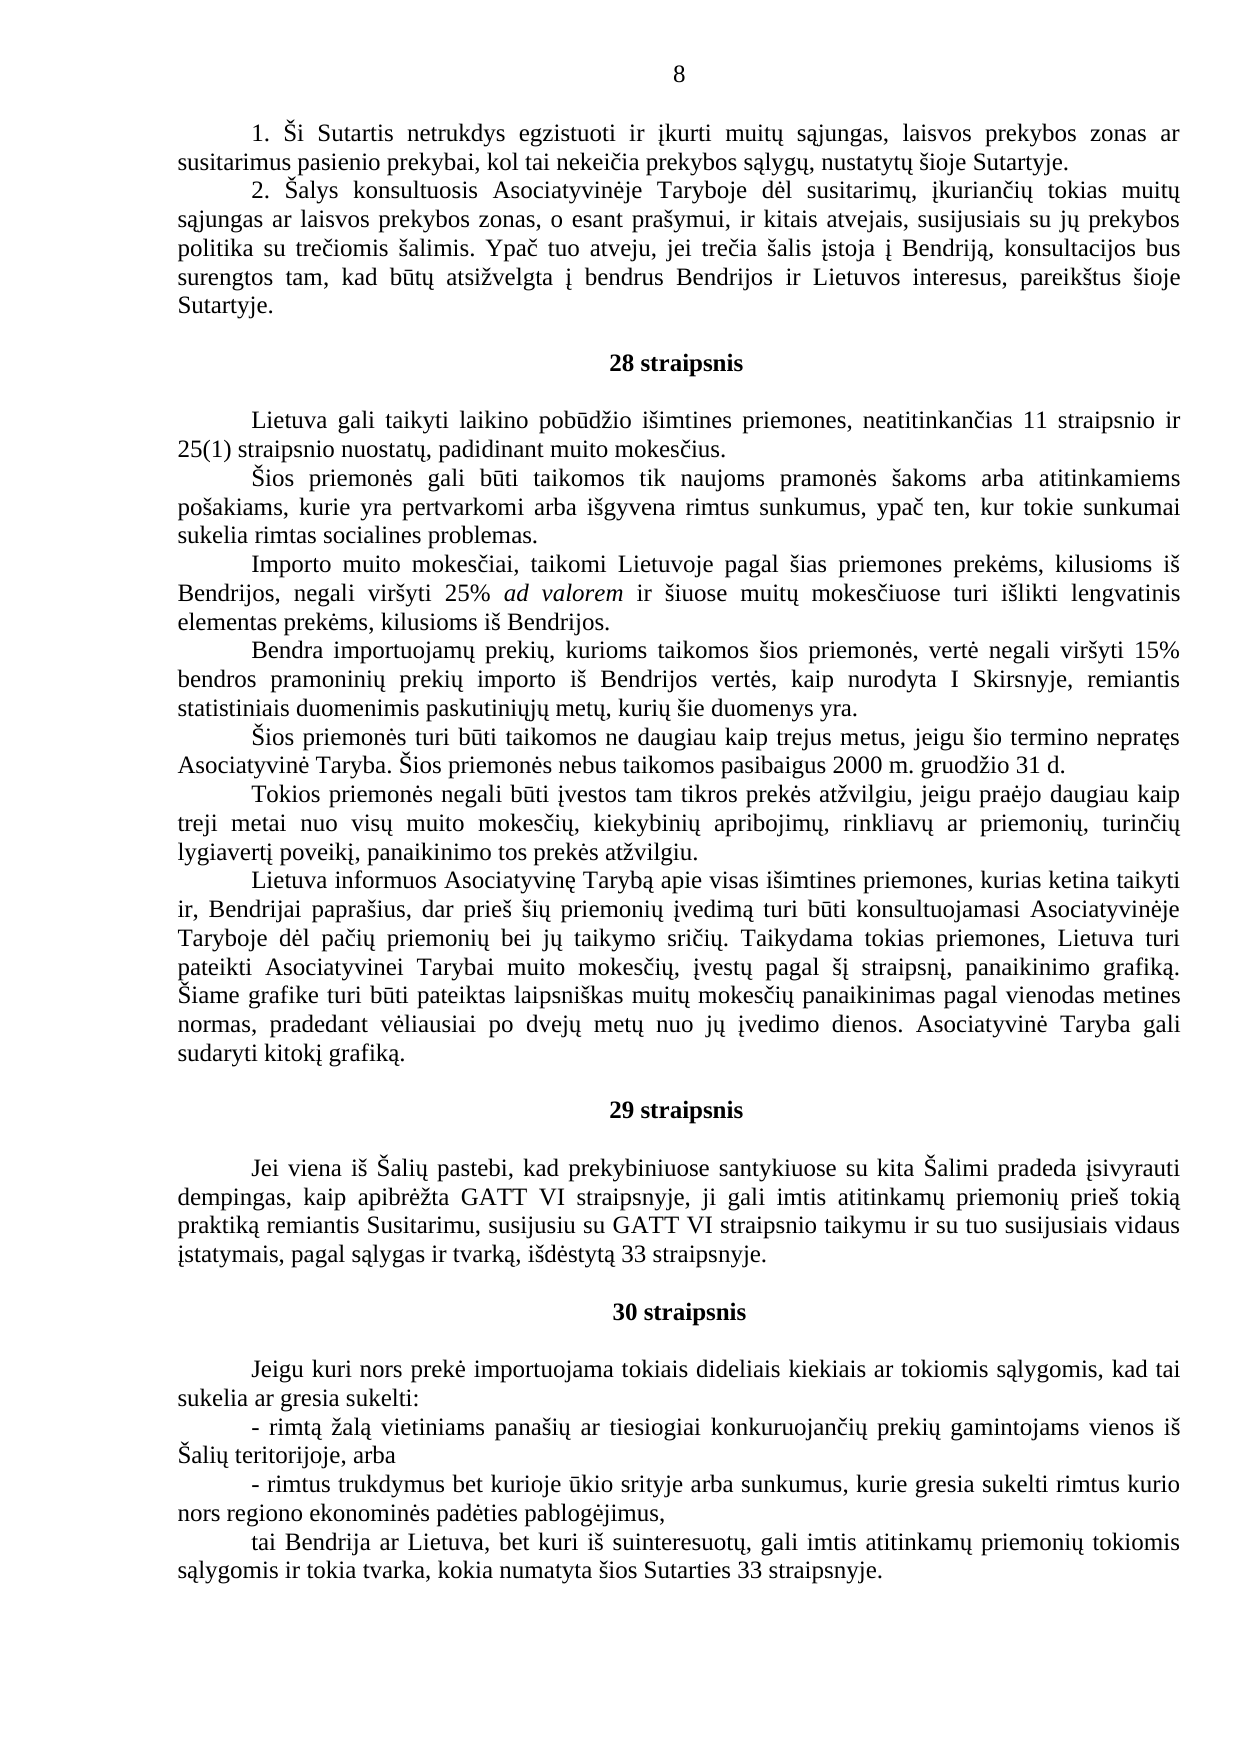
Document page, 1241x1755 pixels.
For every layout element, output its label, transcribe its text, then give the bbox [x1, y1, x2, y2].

text 1. Ši Sutartis netrukdys egzistuoti ir įkurti muitų sąjungas, laisvos prekybos zonas ar susitarimus pasienio prekybai, kol tai nekeičia prekybos sąlygų, nustatytų šioje Sutartyje. [177, 118, 1181, 176]
text tai Bendrija ar Lietuva, bet kuri iš suinteresuotų, gali imtis atitinkamų priemonių tokiomis sąlygomis ir tokia tvarka, kokia numatyta šios Sutarties 33 straipsnyje. [177, 1527, 1181, 1584]
text 28 straipsnis [177, 348, 1181, 377]
text Bendra importuojamų prekių, kurioms taikomos šios priemonės, vertė negali viršyti 15% bendros pramoninių prekių importo iš Bendrijos vertės, kaip nurodyta I Skirsnyje, remiantis statistiniais duomenimis paskutiniųjų metų, kurių šie duomenys yra. [177, 636, 1181, 722]
text 30 straipsnis [177, 1297, 1181, 1326]
text Šios priemonės gali būti taikomos tik naujoms pramonės šakoms arba atitinkamiems pošakiams, kurie yra pertvarkomi arba išgyvena rimtus sunkumus, ypač ten, kur tokie sunkumai sukelia rimtas socialines problemas. [177, 463, 1181, 549]
text Tokios priemonės negali būti įvestos tam tikros prekės atžvilgiu, jeigu praėjo daugiau kaip treji metai nuo visų muito mokesčių, kiekybinių apribojimų, rinkliavų ar priemonių, turinčių lygiavertį poveikį, panaikinimo tos prekės atžvilgiu. [177, 779, 1181, 866]
text - rimtą žalą vietiniams panašių ar tiesiogiai konkuruojančių prekių gamintojams vienos iš Šalių teritorijoje, arba [177, 1412, 1181, 1469]
text - rimtus trukdymus bet kurioje ūkio srityje arba sunkumus, kurie gresia sukelti rimtus kurio nors regiono ekonominės padėties pablogėjimus, [177, 1469, 1181, 1527]
text Jeigu kuri nors prekė importuojama tokiais dideliais kiekiais ar tokiomis sąlygomis, kad tai sukelia ar gresia sukelti: [177, 1354, 1181, 1412]
text 29 straipsnis [177, 1096, 1181, 1124]
text Šios priemonės turi būti taikomos ne daugiau kaip trejus metus, jeigu šio termino nepratęs Asociatyvinė Taryba. Šios priemonės nebus taikomos pasibaigus 2000 m. gruodžio 31 d. [177, 722, 1181, 779]
text Lietuva gali taikyti laikino pobūdžio išimtines priemones, neatitinkančias 11 straipsnio ir 25(1) straipsnio nuostatų, padidinant muito mokesčius. [177, 406, 1181, 463]
text Importo muito mokesčiai, taikomi Lietuvoje pagal šias priemones prekėms, kilusioms iš Bendrijos, negali viršyti 25% ad valorem ir šiuose muitų mokesčiuose turi išlikti lengvatinis elementas prekėms, kilusioms iš Bendrijos. [177, 549, 1181, 636]
text Lietuva informuos Asociatyvinę Tarybą apie visas išimtines priemones, kurias ketina taikyti ir, Bendrijai paprašius, dar prieš šių priemonių įvedimą turi būti konsultuojamasi Asociatyvinėje Taryboje dėl pačių priemonių bei jų taikymo sričių. Taikydama tokias priemones, Lietuva turi pateikti Asociatyvinei Tarybai muito mokesčių, įvestų pagal šį straipsnį, panaikinimo grafiką. Šiame grafike turi būti pateiktas laipsniškas muitų mokesčių panaikinimas pagal vienodas metines normas, pradedant vėliausiai po dvejų metų nuo jų įvedimo dienos. Asociatyvinė Taryba gali sudaryti kitokį grafiką. [177, 866, 1181, 1067]
text 2. Šalys konsultuosis Asociatyvinėje Taryboje dėl susitarimų, įkuriančių tokias muitų sąjungas ar laisvos prekybos zonas, o esant prašymui, ir kitais atvejais, susijusiais su jų prekybos politika su trečiomis šalimis. Ypač tuo atveju, jei trečia šalis įstoja į Bendriją, konsultacijos bus surengtos tam, kad būtų atsižvelgta į bendrus Bendrijos ir Lietuvos interesus, pareikštus šioje Sutartyje. [177, 176, 1181, 319]
text Jei viena iš Šalių pastebi, kad prekybiniuose santykiuose su kita Šalimi pradeda įsivyrauti dempingas, kaip apibrėžta GATT VI straipsnyje, ji gali imtis atitinkamų priemonių prieš tokią praktiką remiantis Susitarimu, susijusiu su GATT VI straipsnio taikymu ir su tuo susijusiais vidaus įstatymais, pagal sąlygas ir tvarką, išdėstytą 33 straipsnyje. [177, 1153, 1181, 1268]
